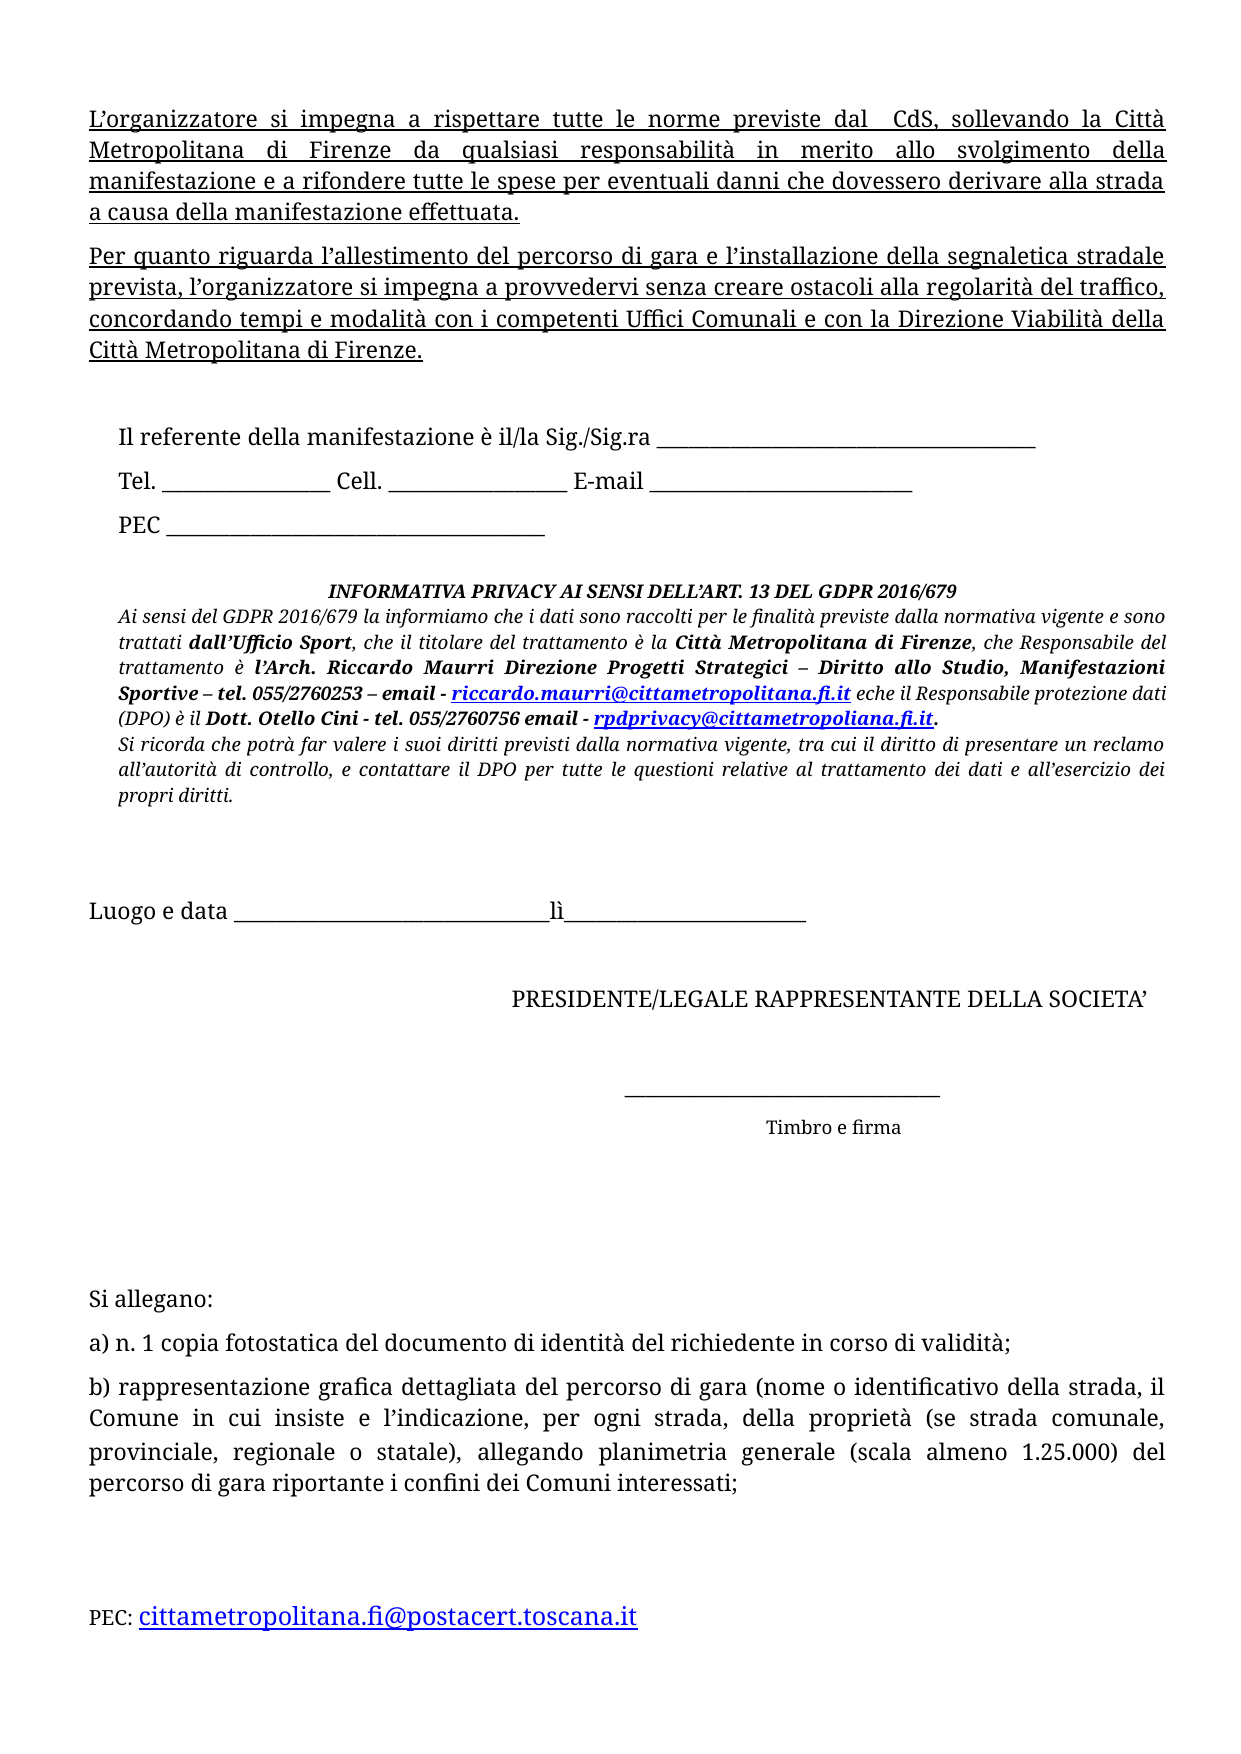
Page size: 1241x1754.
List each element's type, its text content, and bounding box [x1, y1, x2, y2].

text L’organizzatore si impegna a rispettare tutte le norme previste dal CdS, sollevando la Città Metropolitana di Firenze da qualsiasi responsabilità in merito allo svolgimento della [88, 103, 1167, 160]
text Per quanto riguarda l’allestimento del percorso di gara e l’installazione della segnaletica stradale prevista, l’organizzatore si impegna a provvedervi senza creare ostacoli alla regolarità del traffico, concordando tempi e modalità con i competenti Uffici Comunali e con la Direzione Viabilità della Città Metropolitana di Firenze. [88, 240, 1167, 365]
text ______________________________ [88, 1070, 1167, 1102]
text Luogo e data ______________________________lì_______________________ [88, 895, 1167, 927]
text INFORMATIVA PRIVACY AI SENSI DELL’ART. 13 DEL GDPR 2016/679 [118, 578, 1167, 604]
text Tel. ________________ Cell. _________________ E-mail _________________________ [88, 465, 1167, 496]
text PEC ____________________________________ [88, 509, 1167, 540]
text PRESIDENTE/LEGALE RAPPRESENTANTE DELLA SOCIETA’ [88, 983, 1167, 1014]
text Si allegano: [88, 1283, 1167, 1314]
text b) rappresentazione grafica dettagliata del percorso di gara (nome o identificativo della strada, il Comune in cui insiste e l’indicazione, per ogni strada, della proprietà (se strada comunale, provinciale, regionale o statale), allegando planimetria generale (scala almeno 1.25.000) del percorso di gara riportante i confini dei Comuni interessati; [88, 1371, 1167, 1499]
text Il referente della manifestazione è il/la Sig./Sig.ra ____________________________________ [88, 421, 1167, 453]
text PEC: cittametropolitana.fi@postacert.toscana.it [88, 1599, 1167, 1633]
text Si ricorda che potrà far valere i suoi diritti previsti dalla normativa vigente, tra cui il diritto di presentare un reclamo all’autorità di controllo, e contattare il DPO per tutte le questioni relative al trattamento dei dati e all’esercizio dei propri diritti. [118, 731, 1167, 808]
text manifestazione e a rifondere tutte le spese per eventuali danni che dovessero derivare alla strada a causa della manifestazione effettuata. [88, 161, 1167, 228]
text Ai sensi del GDPR 2016/679 la informiamo che i dati sono raccolti per le finalità previste dalla normativa vigente e sono trattati dall’Ufficio Sport, che il titolare del trattamento è la Città Metropolitana di Firenze, che Responsabile del trattamento è l’Arch. Riccardo Maurri Direzione Progetti Strategici – Diritto allo Studio, Manifestazioni Sportive – tel. 055/2760253 – email - riccardo.maurri@cittametropolitana.fi.it eche il Responsabile protezione dati (DPO) è il Dott. Otello Cini - tel. 055/2760756 email - rpdprivacy@cittametropoliana.fi.it. [118, 604, 1167, 731]
text a) n. 1 copia fotostatica del documento di identità del richiedente in corso di validità; [88, 1327, 1167, 1358]
text Timbro e firma [88, 1114, 1167, 1139]
